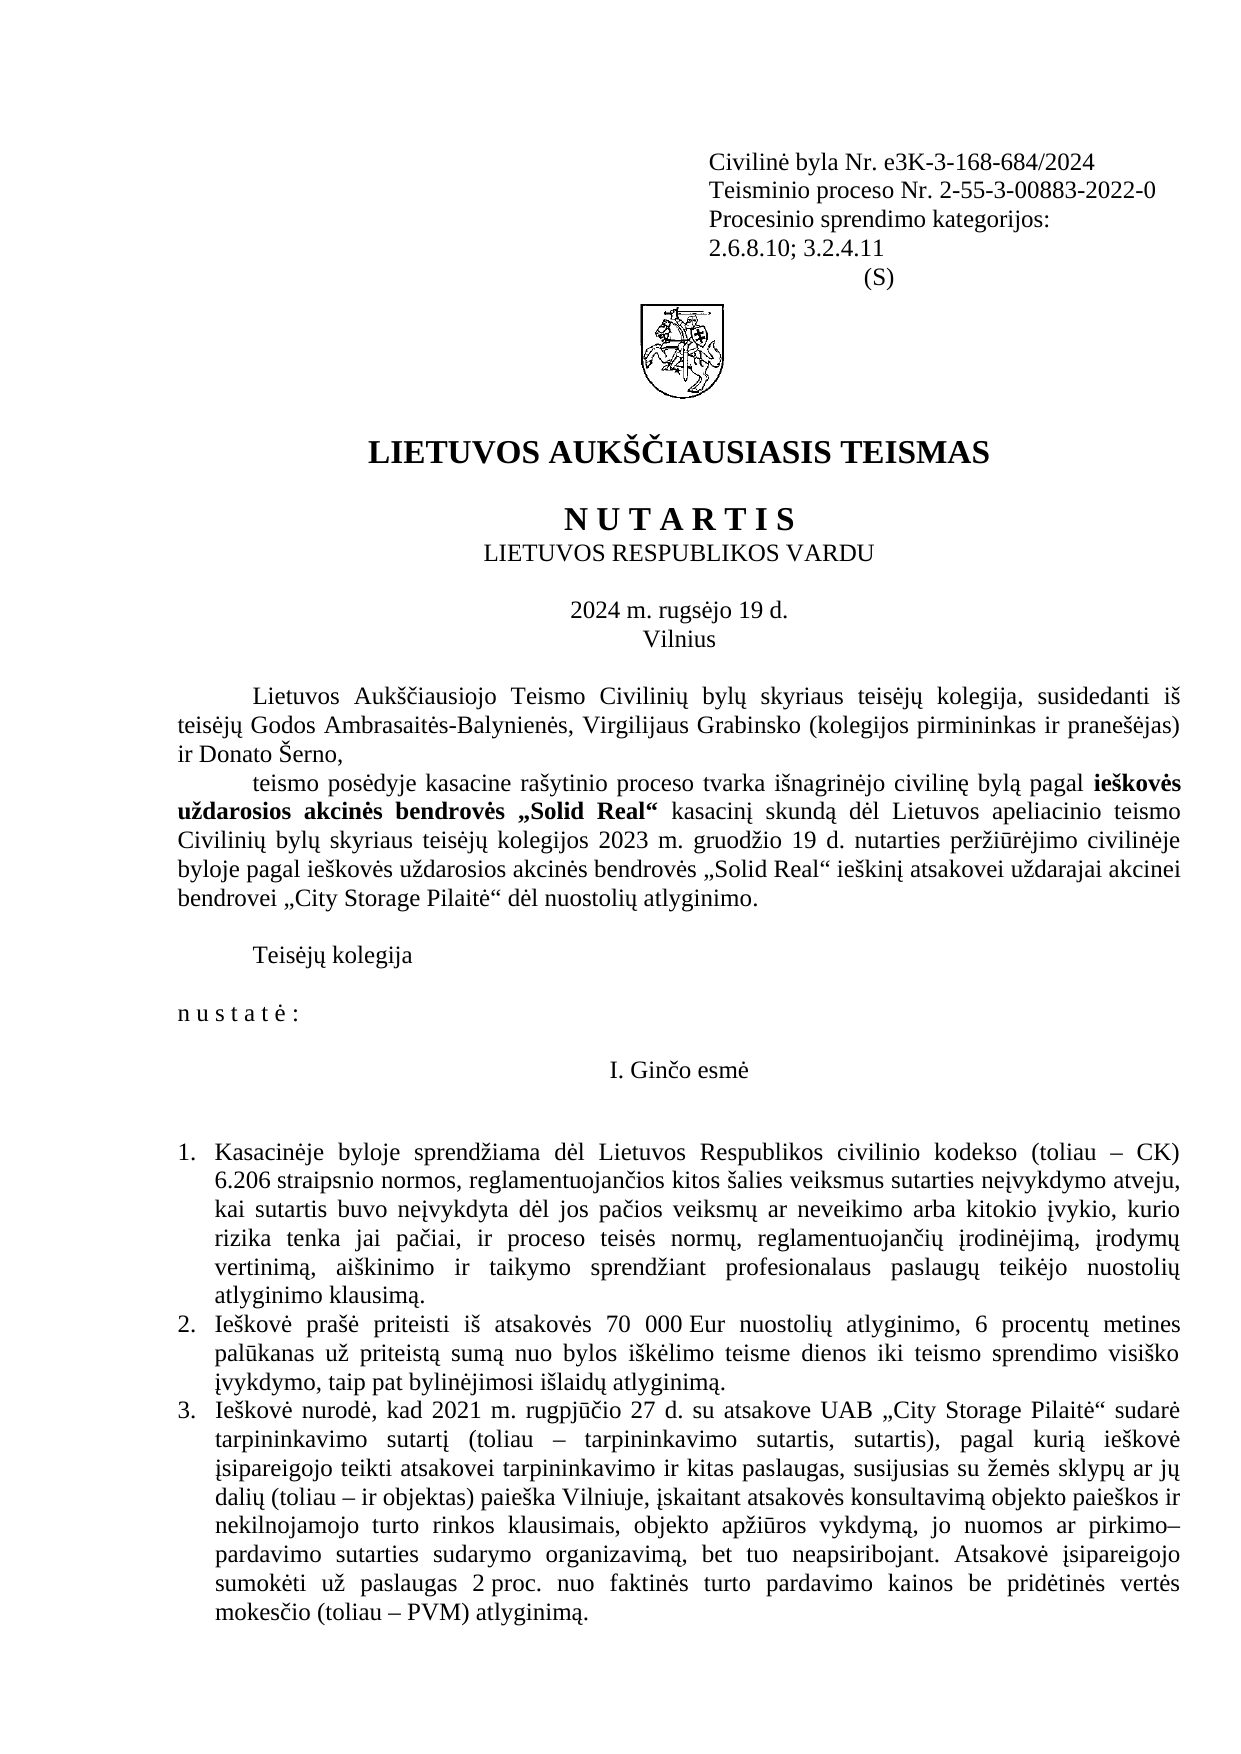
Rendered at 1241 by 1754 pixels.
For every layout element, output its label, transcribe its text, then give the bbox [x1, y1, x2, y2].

text Procesinio sprendimo kategorijos: [709, 204, 1181, 233]
text (S) [709, 262, 1181, 291]
text N U T A R T I S [177, 499, 1181, 538]
text 2. Ieškovė prašė priteisti iš atsakovės 70 000 Eur nuostolių atlyginimo, 6 procentų metines palūkanas už priteistą sumą nuo bylos iškėlimo teisme dienos iki teismo sprendimo visiško įvykdymo, taip pat bylinėjimosi išlaidų atlyginimą. [177, 1309, 1181, 1395]
text teismo posėdyje kasacine rašytinio proceso tvarka išnagrinėjo civilinę bylą pagal ieškovės uždarosios akcinės bendrovės „Solid Real“ kasacinį skundą dėl Lietuvos apeliacinio teismo Civilinių bylų skyriaus teisėjų kolegijos 2023 m. gruodžio 19 d. nutarties peržiūrėjimo civilinėje byloje pagal ieškovės uždarosios akcinės bendrovės „Solid Real“ ieškinį atsakovei uždarajai akcinei bendrovei „City Storage Pilaitė“ dėl nuostolių atlyginimo. [177, 768, 1181, 911]
text 3. Ieškovė nurodė, kad 2021 m. rugpjūčio 27 d. su atsakove UAB „City Storage Pilaitė“ sudarė tarpininkavimo sutartį (toliau – tarpininkavimo sutartis, sutartis), pagal kurią ieškovė įsipareigojo teikti atsakovei tarpininkavimo ir kitas paslaugas, susijusias su žemės sklypų ar jų dalių (toliau – ir objektas) paieška Vilniuje, įskaitant atsakovės konsultavimą objekto paieškos ir nekilnojamojo turto rinkos klausimais, objekto apžiūros vykdymą, jo nuomos ar pirkimo–pardavimo sutarties sudarymo organizavimą, bet tuo neapsiribojant. Atsakovė įsipareigojo sumokėti už paslaugas 2 proc. nuo faktinės turto pardavimo kainos be pridėtinės vertės mokesčio (toliau – PVM) atlyginimą. [177, 1395, 1181, 1625]
text I. Ginčo esmė [177, 1055, 1181, 1084]
text 2024 m. rugsėjo 19 d. [177, 595, 1181, 624]
text LIETUVOS AUKŠČIAUSIASIS TEISMAS [177, 432, 1181, 471]
text n u s t a t ė : [177, 998, 1181, 1026]
text Vilnius [177, 624, 1181, 653]
text 2.6.8.10; 3.2.4.11 [709, 233, 1181, 262]
text Teisminio proceso Nr. 2-55-3-00883-2022-0 [709, 176, 1181, 204]
text Teisėjų kolegija [177, 940, 1181, 969]
text Civilinė byla Nr. e3K-3-168-684/2024 [709, 147, 1181, 176]
subtitle LIETUVOS RESPUBLIKOS VARDU [177, 538, 1181, 566]
text 1. Kasacinėje byloje sprendžiama dėl Lietuvos Respublikos civilinio kodekso (toliau – CK) 6.206 straipsnio normos, reglamentuojančios kitos šalies veiksmus sutarties neįvykdymo atveju, kai sutartis buvo neįvykdyta dėl jos pačios veiksmų ar neveikimo arba kitokio įvykio, kurio rizika tenka jai pačiai, ir proceso teisės normų, reglamentuojančių įrodinėjimą, įrodymų vertinimą, aiškinimo ir taikymo sprendžiant profesionalaus paslaugų teikėjo nuostolių atlyginimo klausimą. [177, 1137, 1181, 1309]
text Lietuvos Aukščiausiojo Teismo Civilinių bylų skyriaus teisėjų kolegija, susidedanti iš teisėjų Godos Ambrasaitės-Balynienės, Virgilijaus Grabinsko (kolegijos pirmininkas ir pranešėjas) ir Donato Šerno, [177, 681, 1181, 768]
